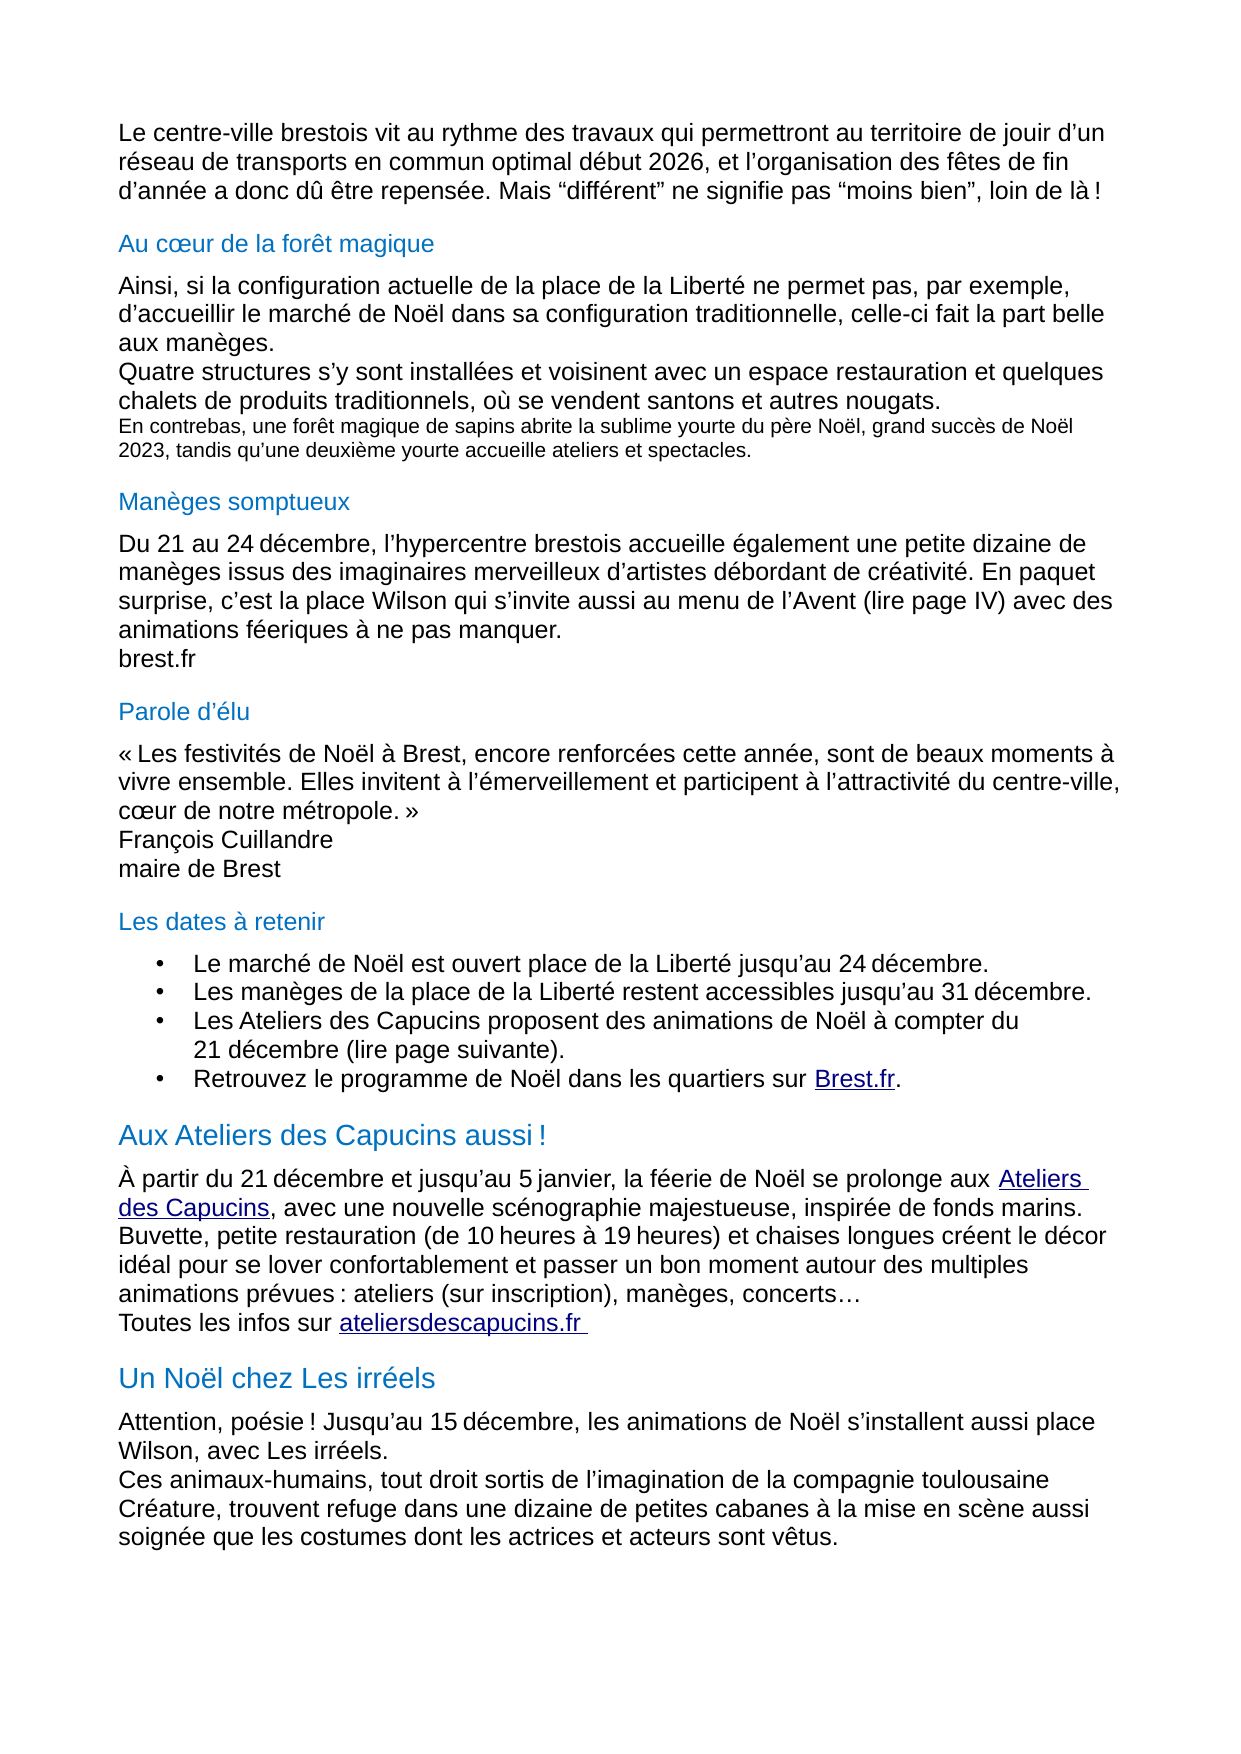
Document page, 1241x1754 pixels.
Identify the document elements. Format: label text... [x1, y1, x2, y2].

subtitle Un Noël chez Les irréels [118, 1361, 1122, 1395]
text François Cuillandre [118, 825, 1122, 853]
text Ces animaux-humains, tout droit sortis de l’imagination de la compagnie toulousaine Créature, trouvent refuge dans une dizaine de petites cabanes à la mise en scène aussi soignée que les costumes dont les actrices et acteurs sont vêtus. [118, 1465, 1122, 1551]
subtitle Au cœur de la forêt magique [118, 229, 1122, 258]
subtitle Parole d’élu [118, 697, 1122, 726]
text À partir du 21 décembre et jusqu’au 5 janvier, la féerie de Noël se prolonge aux Ateliers des Capucins, avec une nouvelle scénographie majestueuse, inspirée de fonds marins. [118, 1164, 1122, 1221]
text Le centre-ville brestois vit au rythme des travaux qui permettront au territoire de jouir d’un réseau de transports en commun optimal début 2026, et l’organisation des fêtes de fin d’année a donc dû être repensée. Mais “différent” ne signifie pas “moins bien”, loin de là ! [118, 118, 1122, 204]
text Buvette, petite restauration (de 10 heures à 19 heures) et chaises longues créent le décor idéal pour se lover confortablement et passer un bon moment autour des multiples animations prévues : ateliers (sur inscription), manèges, concerts… [118, 1221, 1122, 1307]
text « Les festivités de Noël à Brest, encore renforcées cette année, sont de beaux moments à vivre ensemble. Elles invitent à l’émerveillement et participent à l’attractivité du centre-ville, cœur de notre métropole. » [118, 738, 1122, 825]
subtitle Aux Ateliers des Capucins aussi ! [118, 1118, 1122, 1151]
text Toutes les infos sur ateliersdescapucins.fr [118, 1307, 1122, 1336]
list Le marché de Noël est ouvert place de la Liberté jusqu’au 24 décembre. [156, 948, 1122, 977]
list Retrouvez le programme de Noël dans les quartiers sur Brest.fr. [156, 1064, 1122, 1093]
text Du 21 au 24 décembre, l’hypercentre brestois accueille également une petite dizaine de manèges issus des imaginaires merveilleux d’artistes débordant de créativité. En paquet surprise, c’est la place Wilson qui s’invite aussi au menu de l’Avent (lire page IV) avec des animations féeriques à ne pas manquer. [118, 528, 1122, 643]
text En contrebas, une forêt magique de sapins abrite la sublime yourte du père Noël, grand succès de Noël 2023, tandis qu’une deuxième yourte accueille ateliers et spectacles. [118, 414, 1123, 462]
subtitle Les dates à retenir [118, 907, 1122, 936]
text brest.fr [118, 643, 1122, 672]
list Les manèges de la place de la Liberté restent accessibles jusqu’au 31 décembre. [156, 977, 1122, 1006]
subtitle Manèges somptueux [118, 487, 1122, 516]
text maire de Brest [118, 853, 1122, 882]
text Attention, poésie ! Jusqu’au 15 décembre, les animations de Noël s’installent aussi place Wilson, avec Les irréels. [118, 1407, 1122, 1465]
list Les Ateliers des Capucins proposent des animations de Noël à compter du 21 décembre (lire page suivante). [156, 1006, 1122, 1064]
text Ainsi, si la configuration actuelle de la place de la Liberté ne permet pas, par exemple, d’accueillir le marché de Noël dans sa configuration traditionnelle, celle-ci fait la part belle aux manèges. [118, 271, 1122, 357]
text Quatre structures s’y sont installées et voisinent avec un espace restauration et quelques chalets de produits traditionnels, où se vendent santons et autres nougats. [118, 357, 1122, 414]
